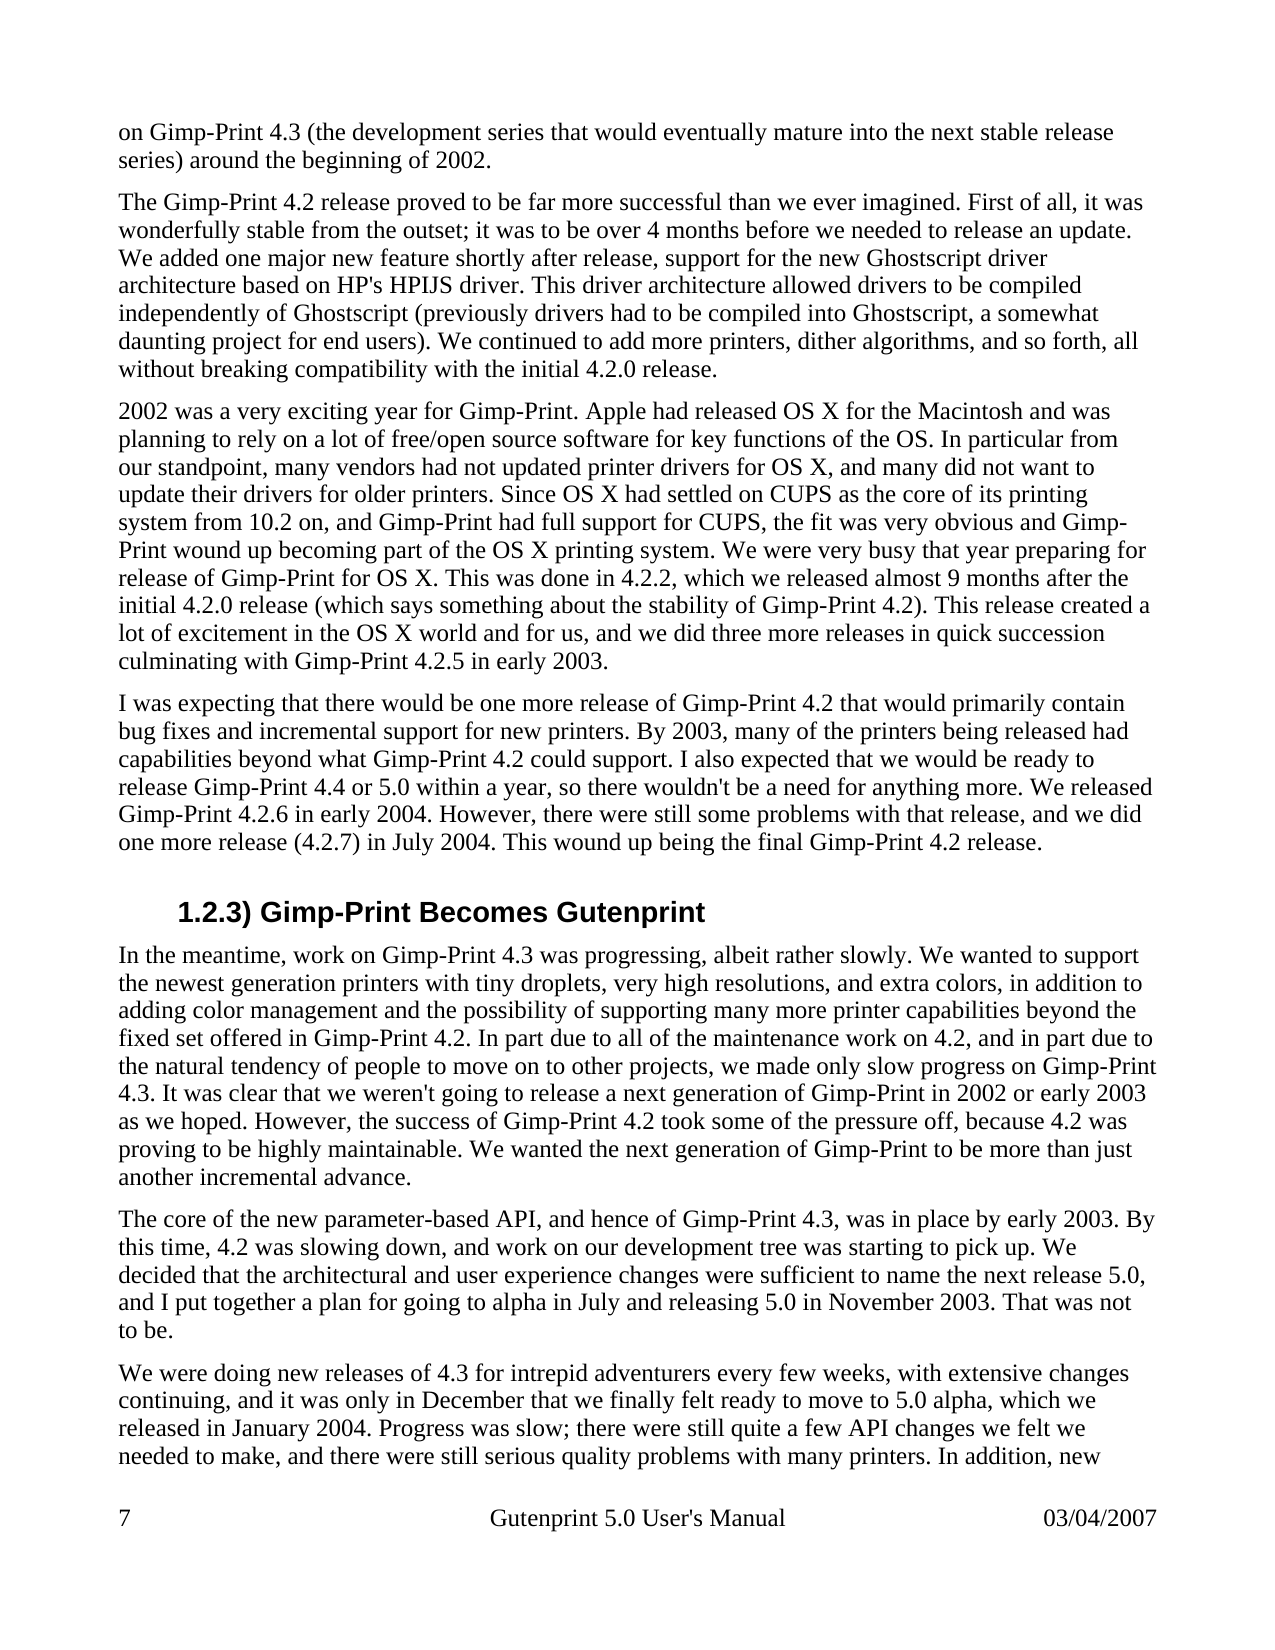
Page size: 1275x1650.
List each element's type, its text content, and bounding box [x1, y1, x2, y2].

text We were doing new releases of 4.3 for intrepid adventurers every few weeks, with extensive changes continuing, and it was only in December that we finally felt ready to move to 5.0 alpha, which we released in January 2004. Progress was slow; there were still quite a few API changes we felt we needed to make, and there were still serious quality problems with many printers. In addition, new [118, 1359, 1157, 1470]
text on Gimp-Print 4.3 (the development series that would eventually mature into the next stable release series) around the beginning of 2002. [118, 118, 1157, 173]
subtitle Gimp-Print Becomes Gutenprint [177, 896, 1157, 928]
text The Gimp-Print 4.2 release proved to be far more successful than we ever imagined. First of all, it was wonderfully stable from the outset; it was to be over 4 months before we needed to release an update. We added one major new feature shortly after release, support for the new Ghostscript driver architecture based on HP's HPIJS driver. This driver architecture allowed drivers to be compiled independently of Ghostscript (previously drivers had to be compiled into Ghostscript, a somewhat daunting project for end users). We continued to add more printers, dither algorithms, and so forth, all without breaking compatibility with the initial 4.2.0 release. [118, 188, 1157, 382]
text 2002 was a very exciting year for Gimp-Print. Apple had released OS X for the Macintosh and was planning to rely on a lot of free/open source software for key functions of the OS. In particular from our standpoint, many vendors had not updated printer drivers for OS X, and many did not want to update their drivers for older printers. Since OS X had settled on CUPS as the core of its printing system from 10.2 on, and Gimp-Print had full support for CUPS, the fit was very obvious and Gimp-Print wound up becoming part of the OS X printing system. We were very busy that year preparing for release of Gimp-Print for OS X. This was done in 4.2.2, which we released almost 9 months after the initial 4.2.0 release (which says something about the stability of Gimp-Print 4.2). This release created a lot of excitement in the OS X world and for us, and we did three more releases in quick succession culminating with Gimp-Print 4.2.5 in early 2003. [118, 397, 1157, 674]
text In the meantime, work on Gimp-Print 4.3 was progressing, albeit rather slowly. We wanted to support the newest generation printers with tiny droplets, very high resolutions, and extra colors, in addition to adding color management and the possibility of supporting many more printer capabilities beyond the fixed set offered in Gimp-Print 4.2. In part due to all of the maintenance work on 4.2, and in part due to the natural tendency of people to move on to other projects, we made only slow progress on Gimp-Print 4.3. It was clear that we weren't going to release a next generation of Gimp-Print in 2002 or early 2003 as we hoped. However, the success of Gimp-Print 4.2 took some of the pressure off, because 4.2 was proving to be highly maintainable. We wanted the next generation of Gimp-Print to be more than just another incremental advance. [118, 941, 1157, 1190]
text I was expecting that there would be one more release of Gimp-Print 4.2 that would primarily contain bug fixes and incremental support for new printers. By 2003, many of the printers being released had capabilities beyond what Gimp-Print 4.2 could support. I also expected that we would be ready to release Gimp-Print 4.4 or 5.0 within a year, so there wouldn't be a need for anything more. We released Gimp-Print 4.2.6 in early 2004. However, there were still some problems with that release, and we did one more release (4.2.7) in July 2004. This wound up being the final Gimp-Print 4.2 release. [118, 689, 1157, 856]
text The core of the new parameter-based API, and hence of Gimp-Print 4.3, was in place by early 2003. By this time, 4.2 was slowing down, and work on our development tree was starting to pick up. We decided that the architectural and user experience changes were sufficient to name the next release 5.0, and I put together a plan for going to alpha in July and releasing 5.0 in November 2003. That was not to be. [118, 1205, 1157, 1344]
